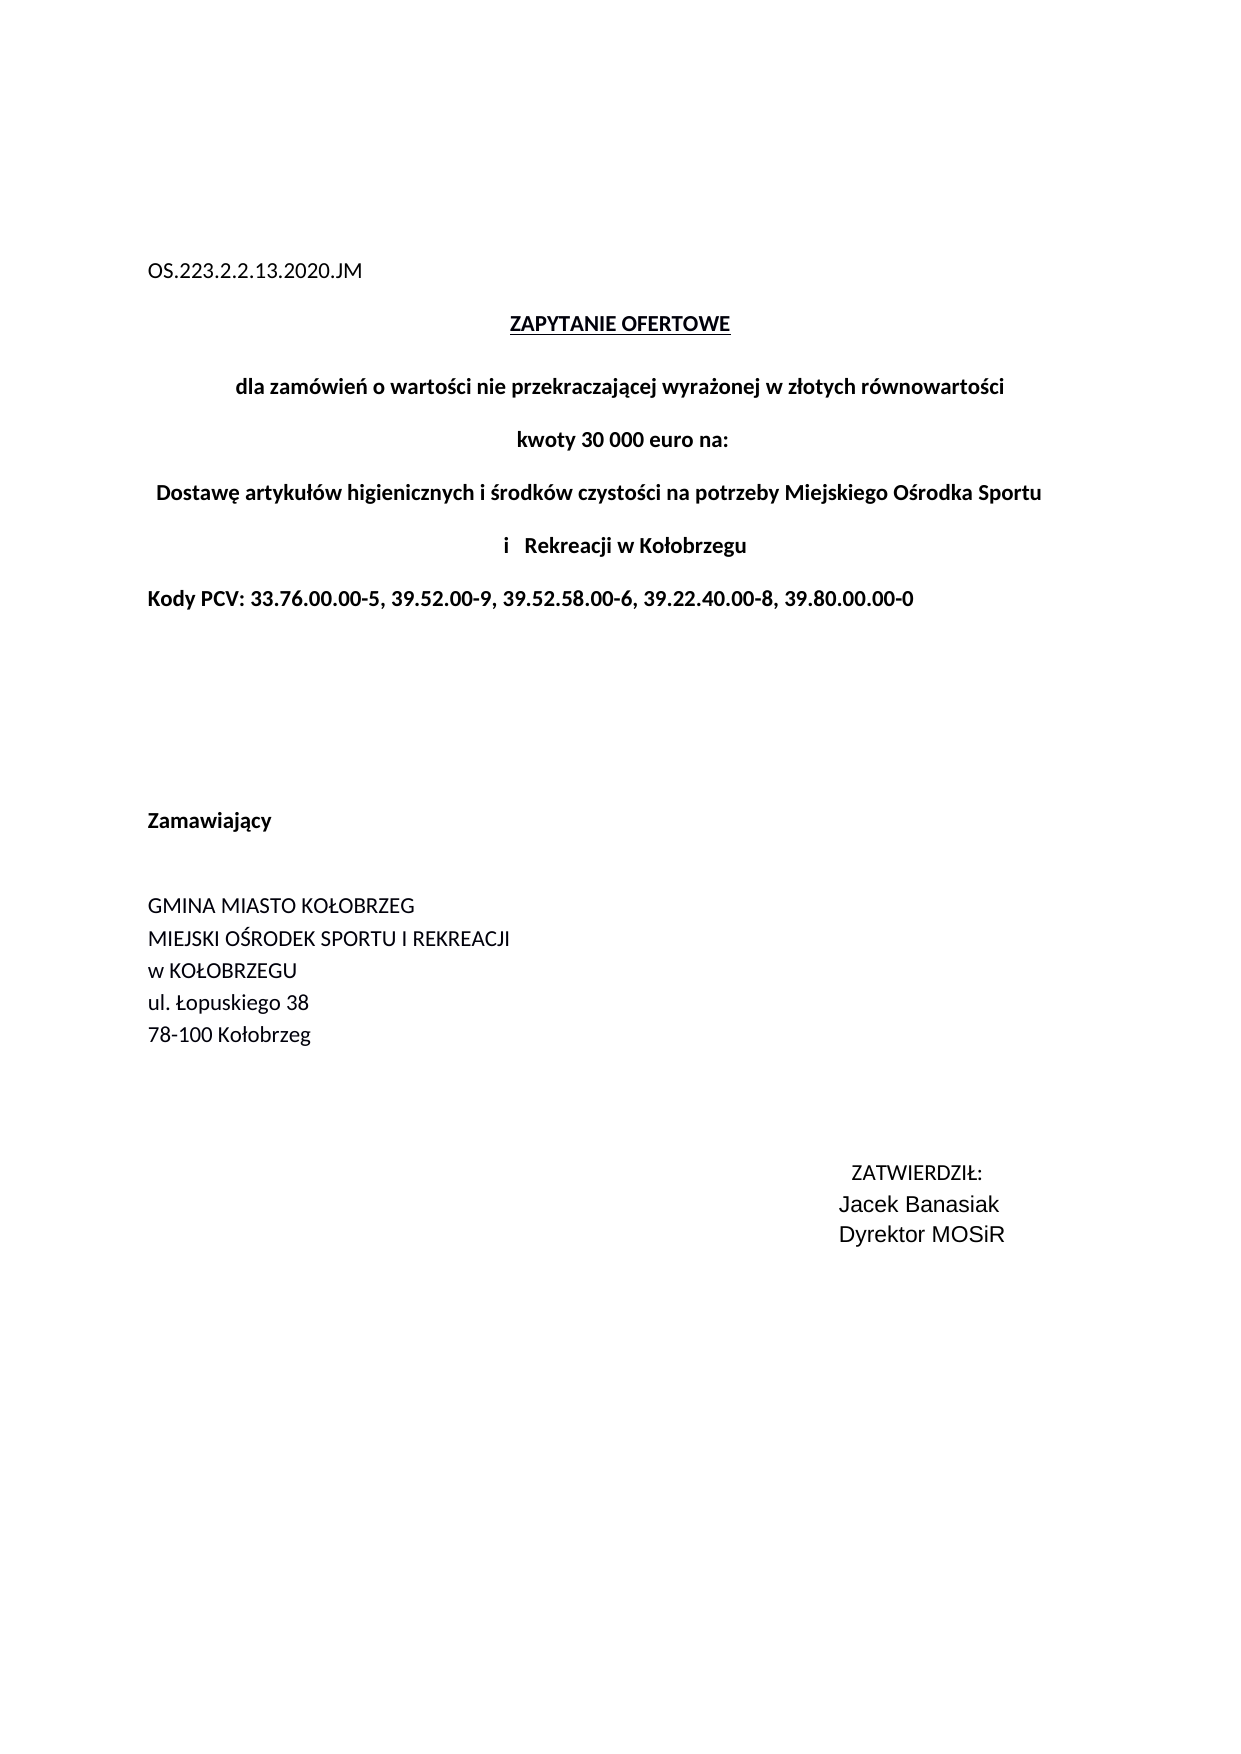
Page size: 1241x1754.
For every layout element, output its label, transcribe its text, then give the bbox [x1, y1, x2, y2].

text 78-100 Kołobrzeg [148, 1020, 1093, 1048]
text i Rekreacji w Kołobrzegu [148, 531, 1093, 559]
text Dostawę artykułów higienicznych i środków czystości na potrzeby Miejskiego Ośrodka Sportu [148, 478, 1093, 506]
text dla zamówień o wartości nie przekraczającej wyrażonej w złotych równowartości [148, 372, 1093, 400]
text kwoty 30 000 euro na: [148, 425, 1093, 453]
text ul. Łopuskiego 38 [148, 988, 1093, 1016]
text Kody PCV: 33.76.00.00-5, 39.52.00-9, 39.52.58.00-6, 39.22.40.00-8, 39.80.00.00-0 [148, 584, 1093, 612]
text ZATWIERDZIŁ: [148, 1158, 1093, 1186]
text OS.223.2.2.13.2020.JM [148, 256, 1093, 284]
text GMINA MIASTO KOŁOBRZEG [148, 891, 1093, 919]
text ZAPYTANIE OFERTOWE [148, 309, 1093, 337]
text Dyrektor MOSiR [148, 1221, 1093, 1247]
text w KOŁOBRZEGU [148, 956, 1093, 984]
text MIEJSKI OŚRODEK SPORTU I REKREACJI [148, 924, 1093, 952]
text Jacek Banasiak [148, 1191, 1093, 1217]
subtitle Zamawiający [148, 806, 1093, 834]
